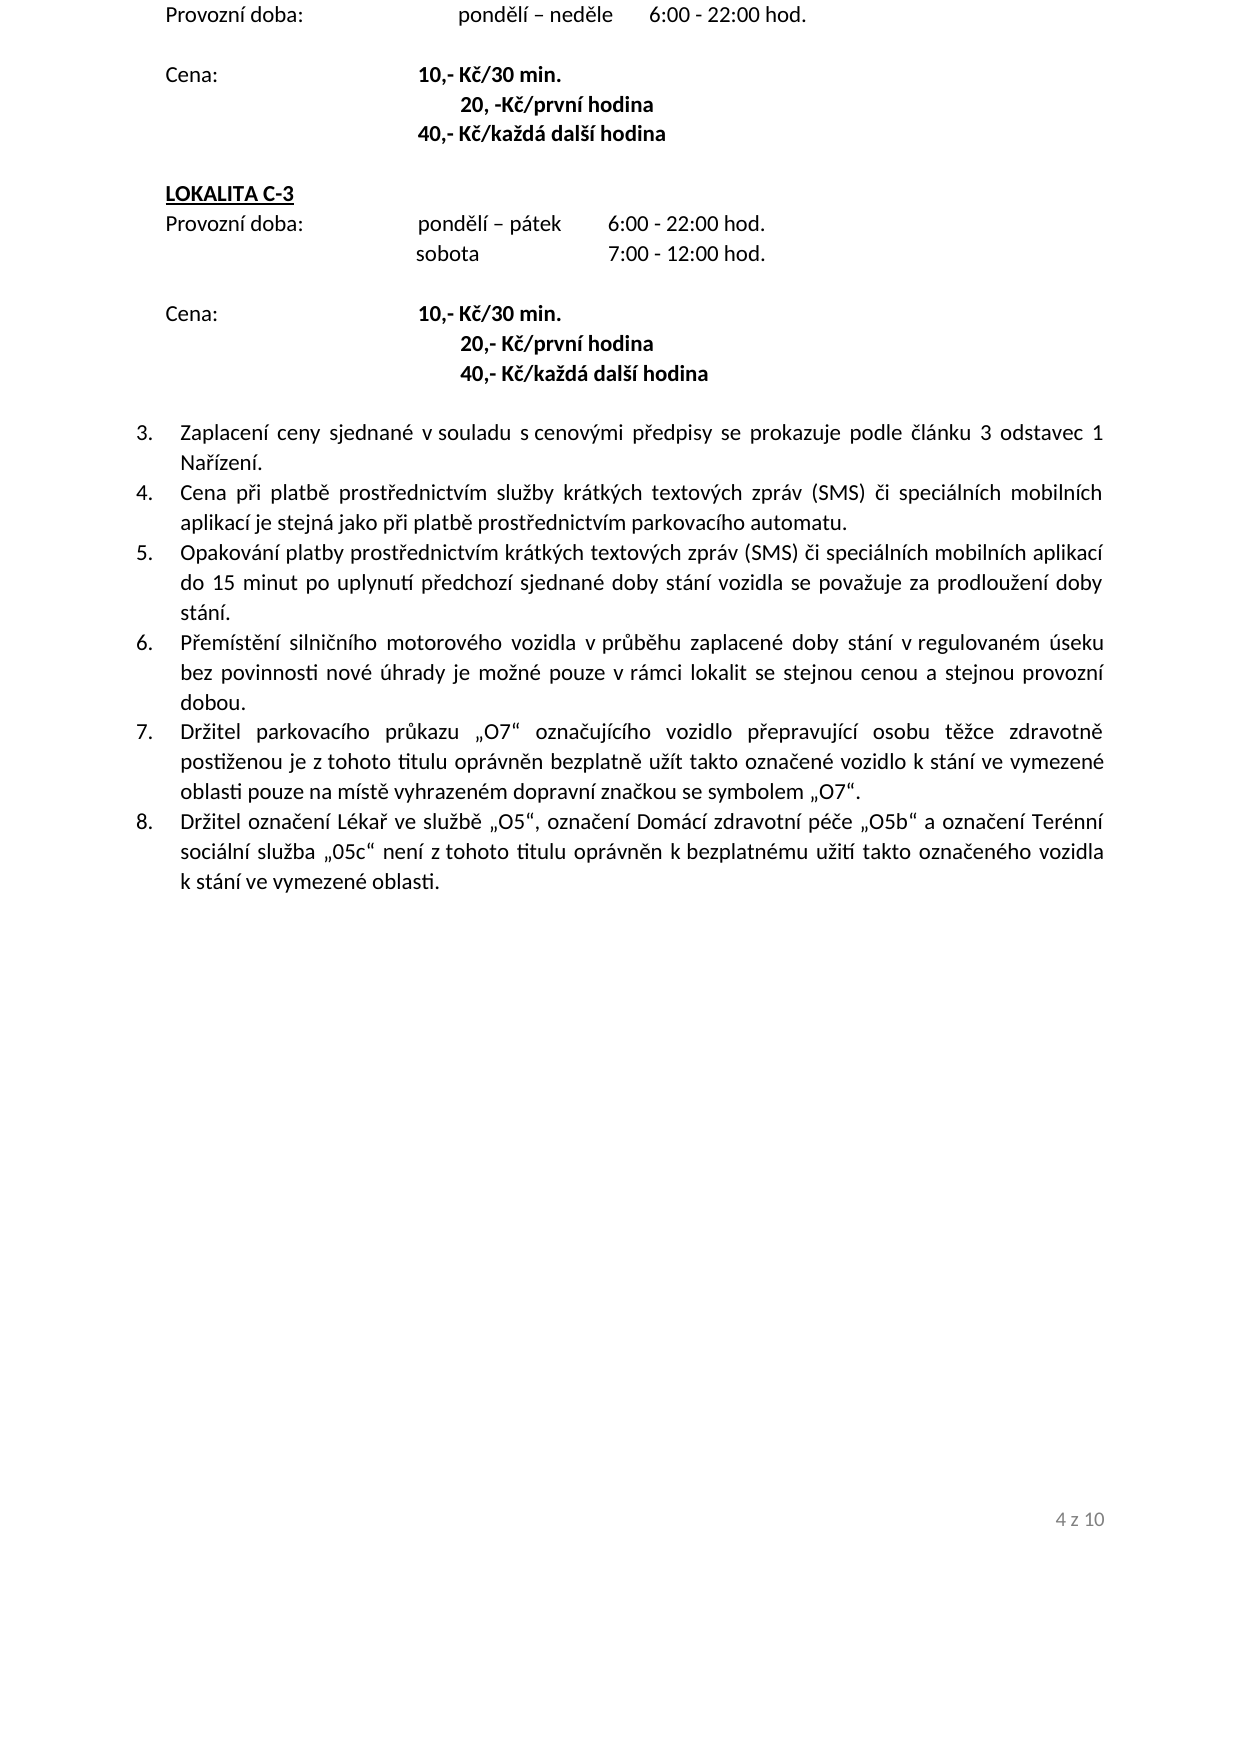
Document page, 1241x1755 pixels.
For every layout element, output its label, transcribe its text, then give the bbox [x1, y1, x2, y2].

text 20, -Kč/první hodina [136, 90, 1104, 118]
text LOKALITA C-3 [165, 179, 1104, 207]
list Přemístění silničního motorového vozidla v průběhu zaplacené doby stání v regulovaném úseku bez povinnosti nové úhrady je možné pouze v rámci lokalit se stejnou cenou a stejnou provozní dobou. [136, 628, 1104, 716]
list Opakování platby prostřednictvím krátkých textových zpráv (SMS) či speciálních mobilních aplikací do 15 minut po uplynutí předchozí sjednané doby stání vozidla se považuje za prodloužení doby stání. [136, 538, 1104, 626]
text 40,- Kč/každá další hodina [165, 119, 1104, 148]
text Provozní doba: pondělí – neděle 6:00 - 22:00 hod. [165, 0, 1104, 28]
text Provozní doba: pondělí – pátek 6:00 - 22:00 hod. sobota 7:00 - 12:00 hod. [165, 209, 1104, 267]
list Držitel parkovacího průkazu „O7“ označujícího vozidlo přepravující osobu těžce zdravotně postiženou je z tohoto titulu oprávněn bezplatně užít takto označené vozidlo k stání ve vymezené oblasti pouze na místě vyhrazeném dopravní značkou se symbolem „O7“. [136, 717, 1104, 805]
list Cena při platbě prostřednictvím služby krátkých textových zpráv (SMS) či speciálních mobilních aplikací je stejná jako při platbě prostřednictvím parkovacího automatu. [136, 478, 1104, 536]
list Držitel označení Lékař ve službě „O5“, označení Domácí zdravotní péče „O5b“ a označení Terénní sociální služba „05c“ není z tohoto titulu oprávněn k bezplatnému užití takto označeného vozidla k stání ve vymezené oblasti. [136, 807, 1104, 895]
text Cena: 10,- Kč/30 min. [165, 299, 1104, 327]
list Zaplacení ceny sjednané v souladu s cenovými předpisy se prokazuje podle článku 3 odstavec 1 Nařízení. [136, 418, 1104, 476]
text 40,- Kč/každá další hodina [136, 359, 1104, 387]
text Cena: 10,- Kč/30 min. [165, 60, 1104, 88]
text 20,- Kč/první hodina [136, 329, 1104, 357]
